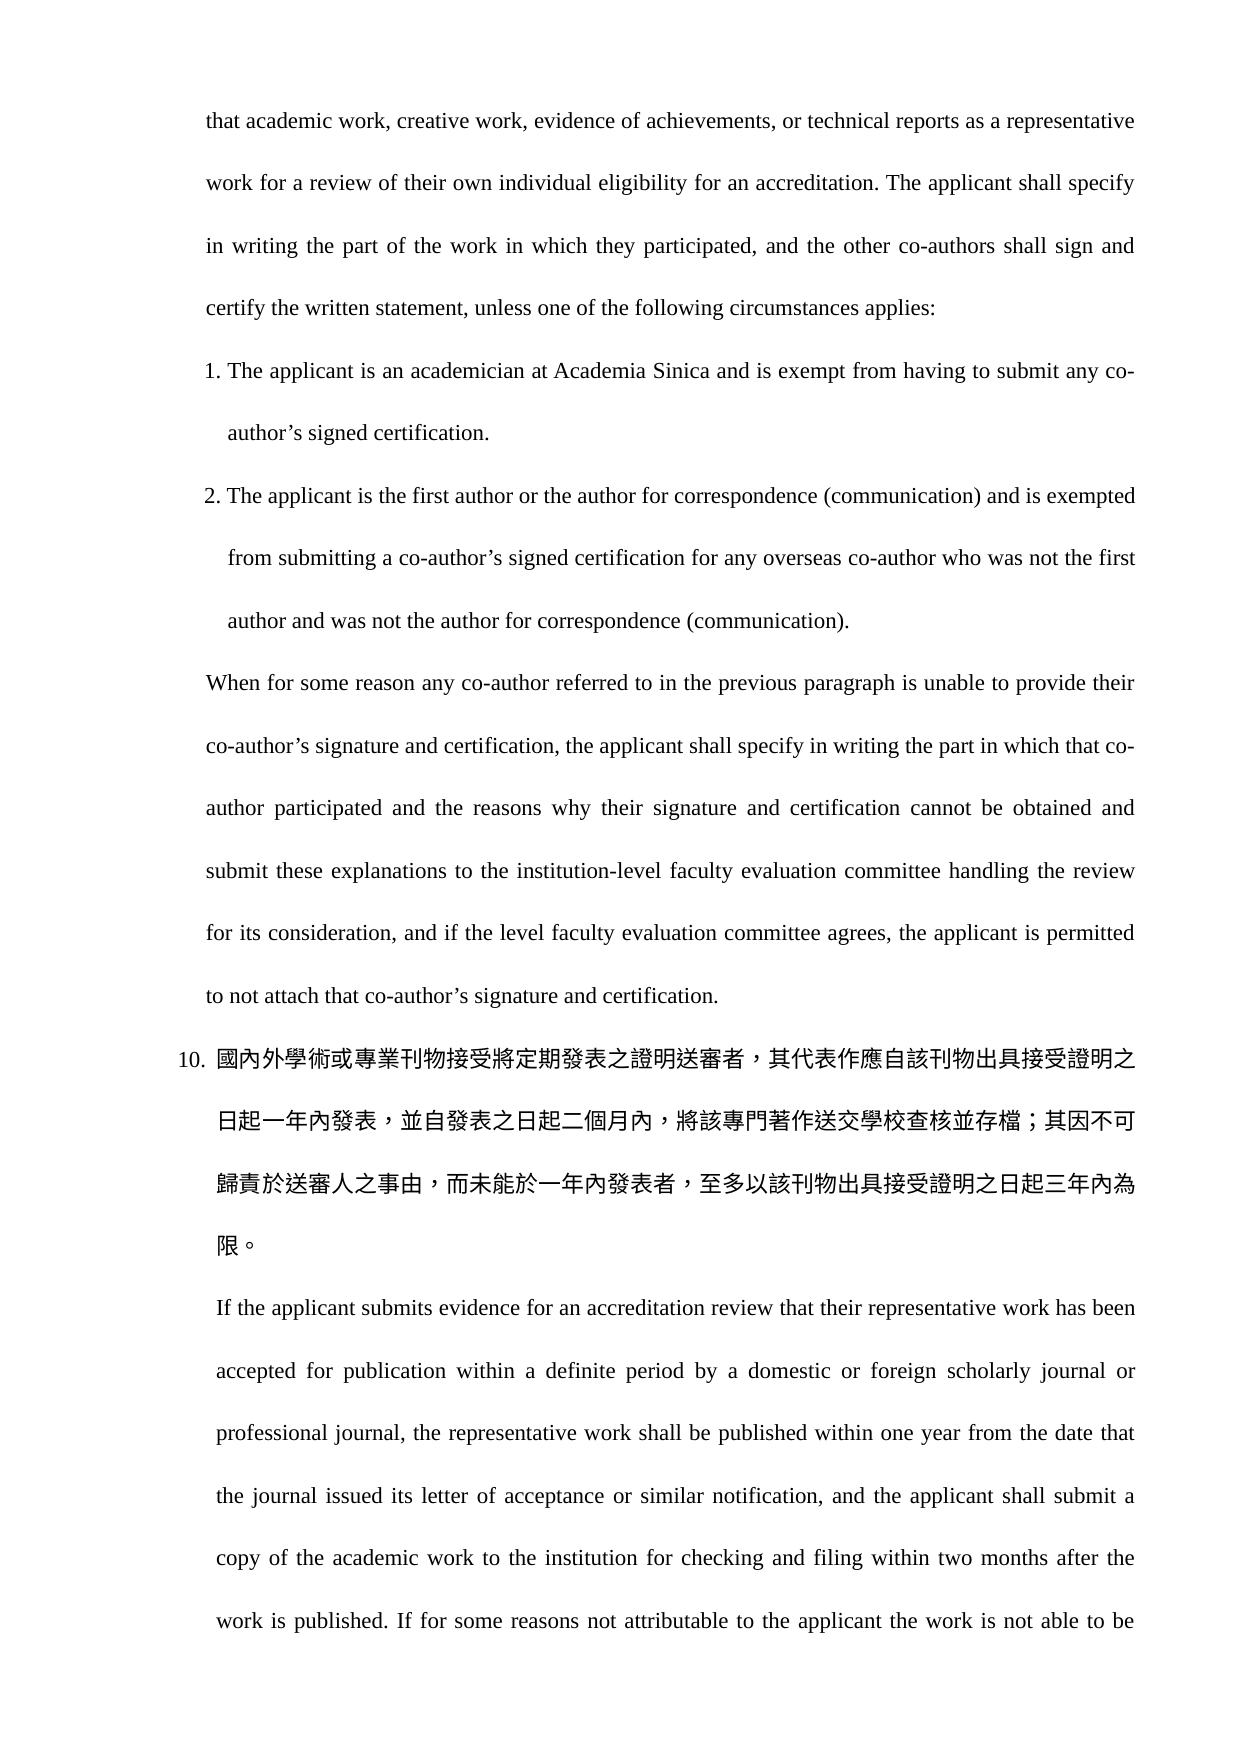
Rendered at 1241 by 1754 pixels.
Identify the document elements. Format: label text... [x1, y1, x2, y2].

text When for some reason any co-author referred to in the previous paragraph is unable to provide their co-author’s signature and certification, the applicant shall specify in writing the part in which that co-author participated and the reasons why their signature and certification cannot be obtained and submit these explanations to the institution-level faculty evaluation committee handling the review for its consideration, and if the level faculty evaluation committee agrees, the applicant is permitted to not attach that co-author’s signature and certification. [206, 641, 1137, 1016]
text 1. The applicant is an academician at Academia Sinica and is exempt from having to submit any co-author’s signed certification. [204, 328, 1137, 453]
text that academic work, creative work, evidence of achievements, or technical reports as a representative work for a review of their own individual eligibility for an accreditation. The applicant shall specify in writing the part of the work in which they participated, and the other co-authors shall sign and certify the written statement, unless one of the following circumstances applies: [206, 78, 1137, 328]
text If the applicant submits evidence for an accreditation review that their representative work has been accepted for publication within a definite period by a domestic or foreign scholarly journal or professional journal, the representative work shall be published within one year from the date that the journal issued its letter of acceptance or similar notification, and the applicant shall submit a copy of the academic work to the institution for checking and filing within two months after the work is published. If for some reasons not attributable to the applicant the work is not able to be [216, 1266, 1137, 1641]
list 國內外學術或專業刊物接受將定期發表之證明送審者，其代表作應自該刊物出具接受證明之日起一年內發表，並自發表之日起二個月內，將該專門著作送交學校查核並存檔；其因不可歸責於送審人之事由，而未能於一年內發表者，至多以該刊物出具接受證明之日起三年內為限。 [177, 1016, 1137, 1266]
text 2. The applicant is the first author or the author for correspondence (communication) and is exempted from submitting a co-author’s signed certification for any overseas co-author who was not the first author and was not the author for correspondence (communication). [204, 453, 1137, 641]
